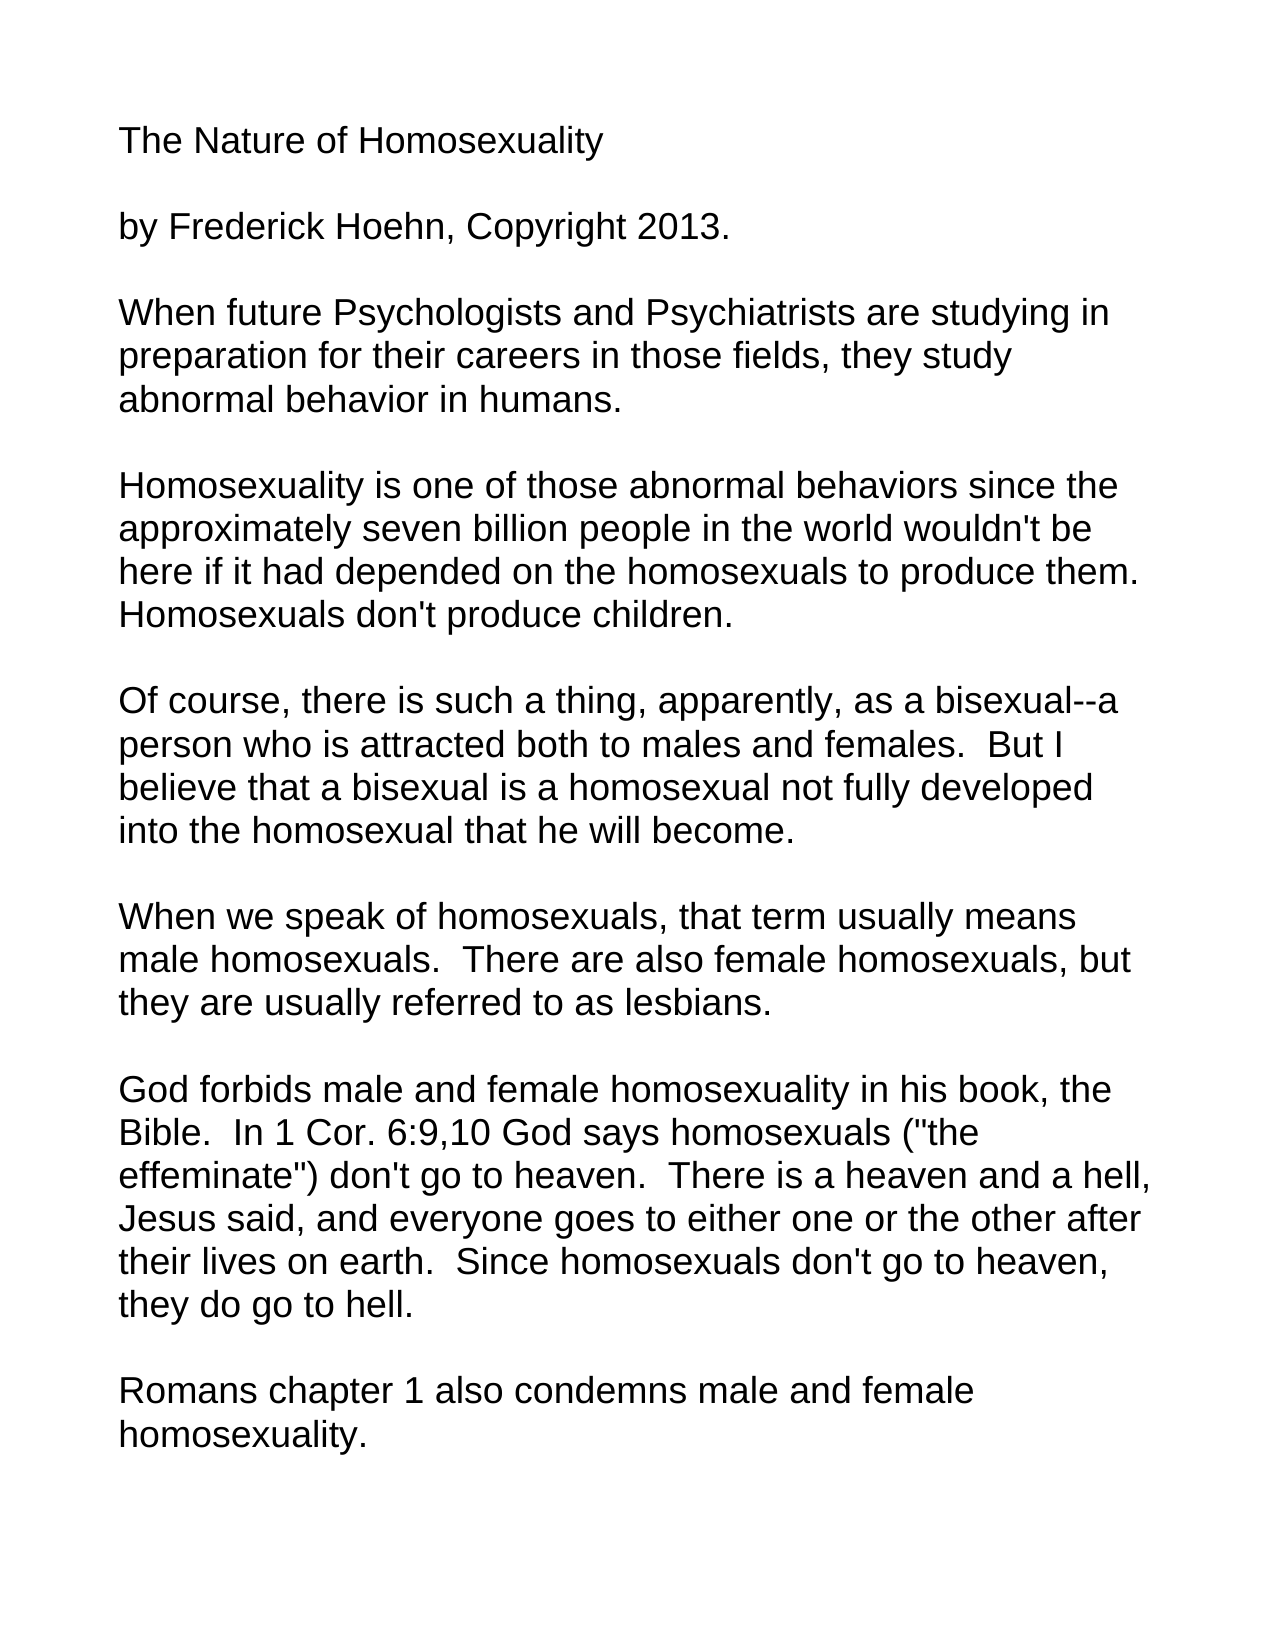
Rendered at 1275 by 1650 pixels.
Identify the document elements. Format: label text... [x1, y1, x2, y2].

text Romans chapter 1 also condemns male and female homosexuality. [118, 1369, 1157, 1455]
text Of course, there is such a thing, apparently, as a bisexual--a person who is attracted both to males and females. But I believe that a bisexual is a homosexual not fully developed into the homosexual that he will become. [118, 679, 1157, 851]
text by Frederick Hoehn, Copyright 2013. [118, 204, 1157, 247]
text When we speak of homosexuals, that term usually means male homosexuals. There are also female homosexuals, but they are usually referred to as lesbians. [118, 894, 1157, 1024]
text When future Psychologists and Psychiatrists are studying in preparation for their careers in those fields, they study abnormal behavior in humans. [118, 291, 1157, 420]
text The Nature of Homosexuality [118, 118, 1157, 161]
text God forbids male and female homosexuality in his book, the Bible. In 1 Cor. 6:9,10 God says homosexuals ("the effeminate") don't go to heaven. There is a heaven and a hell, Jesus said, and everyone goes to either one or the other after their lives on earth. Since homosexuals don't go to heaven, they do go to hell. [118, 1067, 1157, 1326]
text Homosexuality is one of those abnormal behaviors since the approximately seven billion people in the world wouldn't be here if it had depended on the homosexuals to produce them. Homosexuals don't produce children. [118, 463, 1157, 636]
